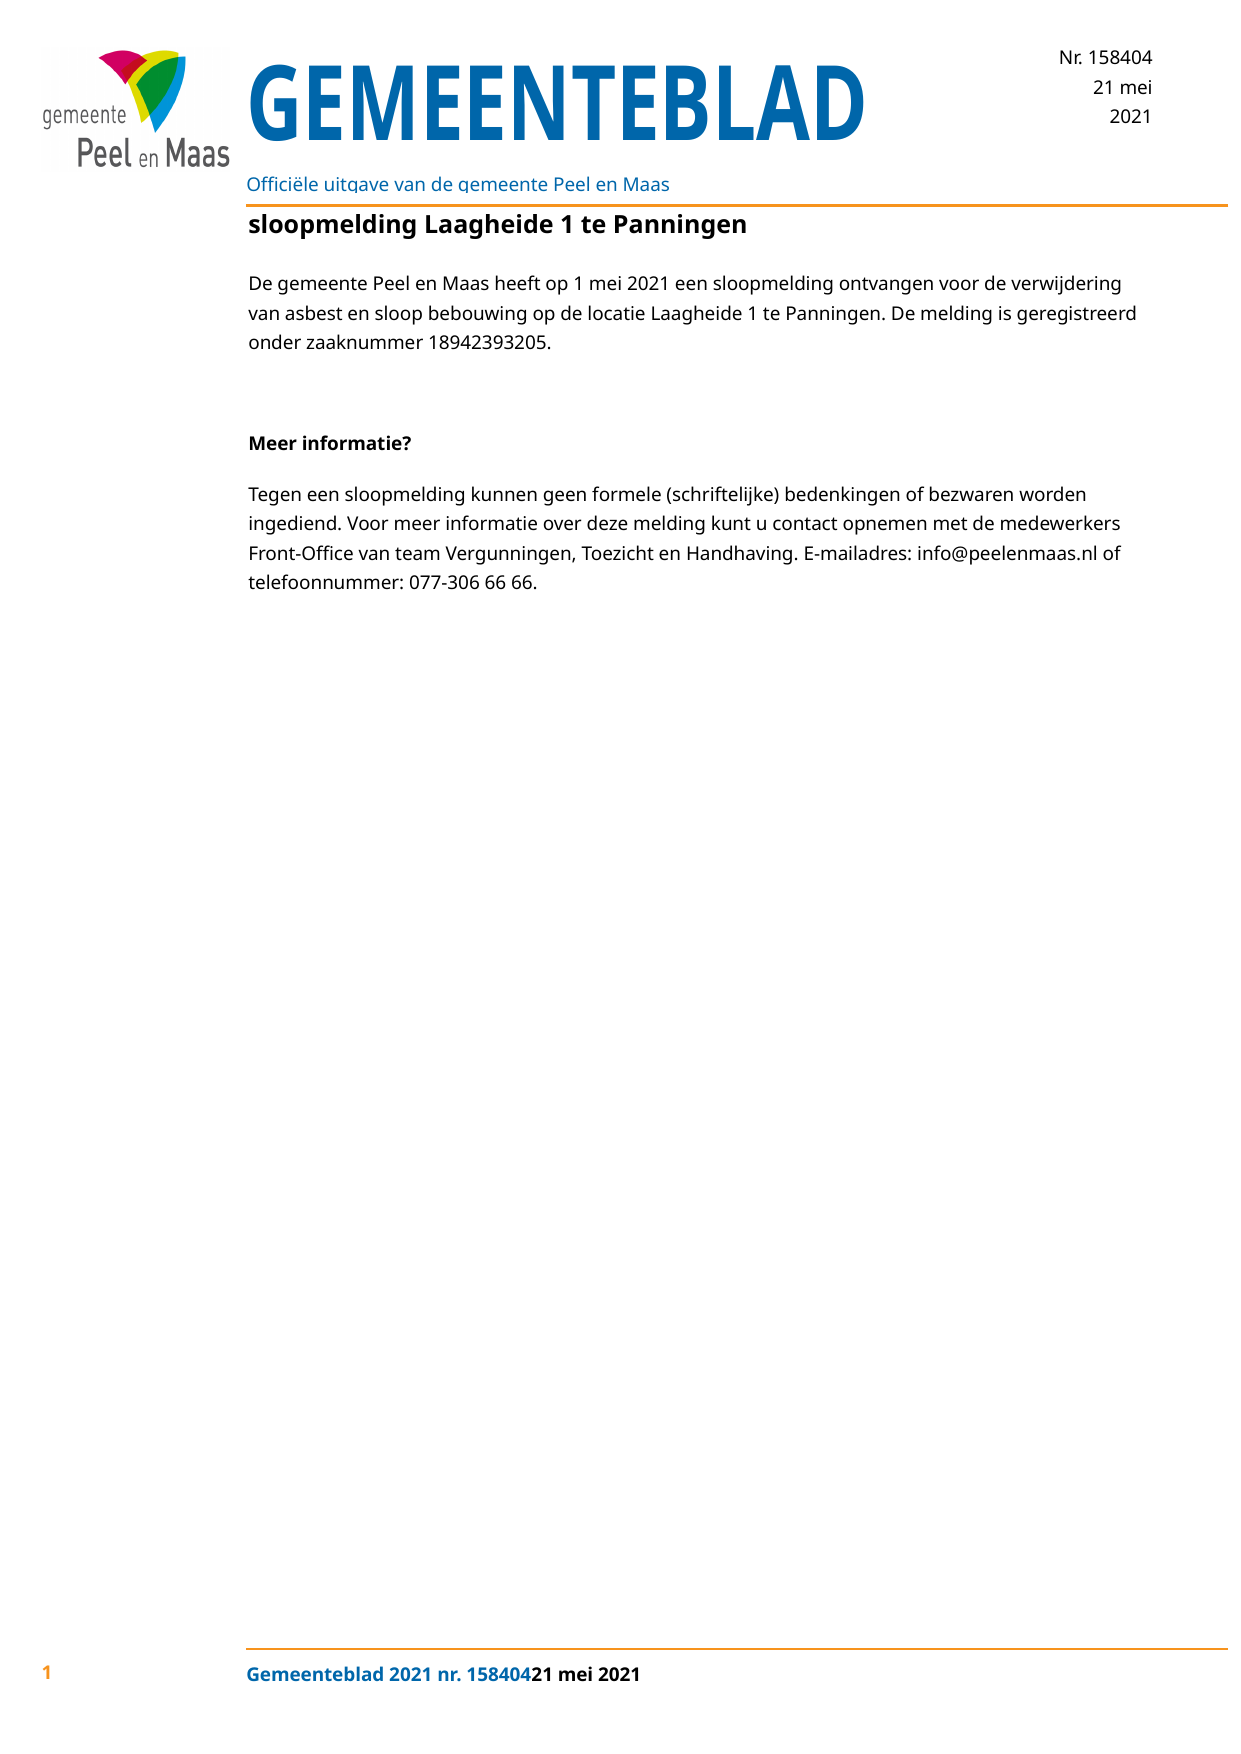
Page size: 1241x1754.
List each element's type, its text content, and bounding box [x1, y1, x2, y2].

text De gemeente Peel en Maas heeft op 1 mei 2021 een sloopmelding ontvangen voor de verwijdering van asbest en sloop bebouwing op de locatie Laagheide 1 te Panningen. De melding is geregistreerd onder zaaknummer 18942393205. [248, 270, 1152, 355]
text sloopmelding Laagheide 1 te Panningen [248, 207, 1152, 241]
picture [41, 47, 231, 172]
text Tegen een sloopmelding kunnen geen formele (schriftelijke) bedenkingen of bezwaren worden ingediend. Voor meer informatie over deze melding kunt u contact opnemen met de medewerkers Front-Office van team Vergunningen, Toezicht en Handhaving. E-mailadres: info@peelenmaas.nl of telefoonnummer: 077-306 66 66. [248, 481, 1152, 595]
text Meer informatie? [248, 430, 1152, 456]
